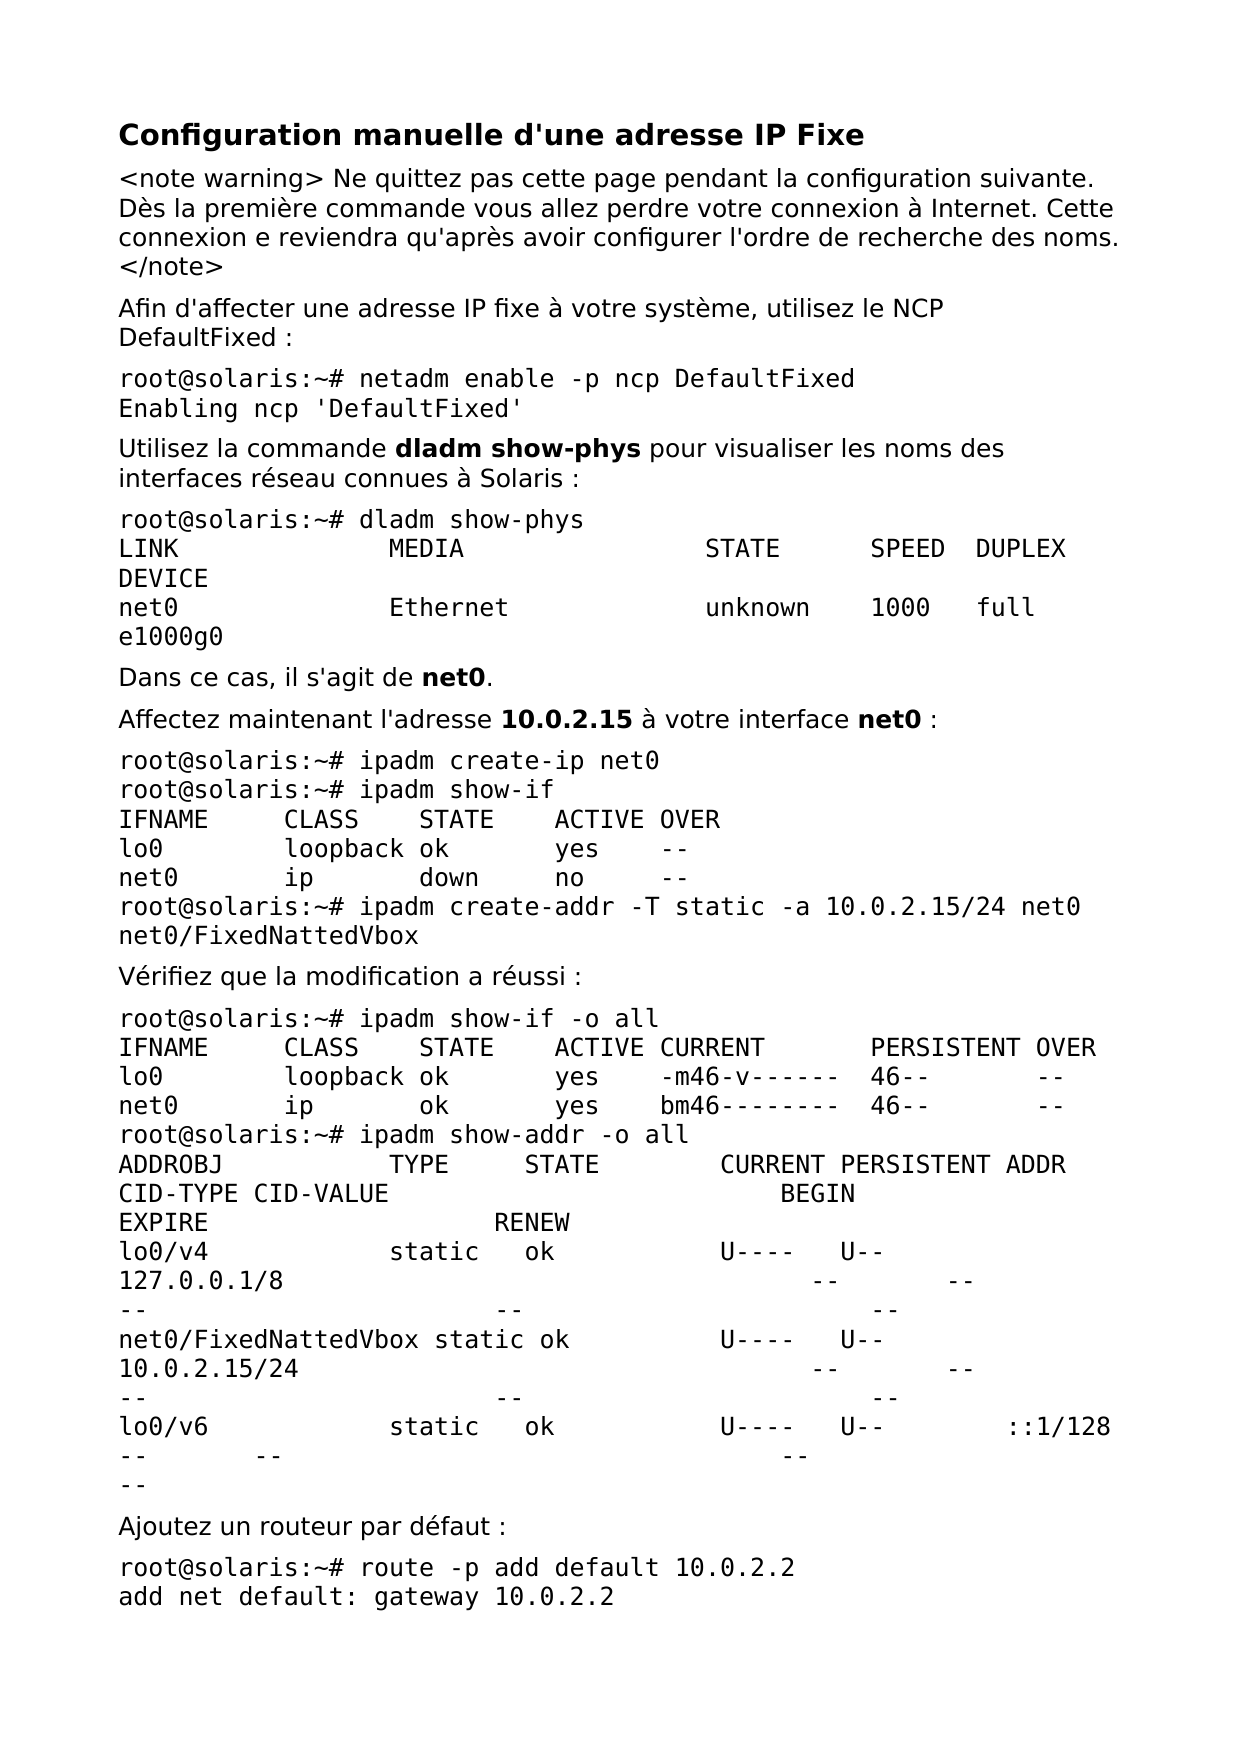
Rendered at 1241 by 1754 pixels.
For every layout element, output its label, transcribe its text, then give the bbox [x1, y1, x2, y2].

text Affectez maintenant l'adresse 10.0.2.15 à votre interface net0 : [118, 705, 1122, 734]
subtitle Configuration manuelle d'une adresse IP Fixe [118, 118, 1122, 152]
text Afin d'affecter une adresse IP fixe à votre système, utilisez le NCP DefaultFixed : [118, 294, 1122, 352]
text Dans ce cas, il s'agit de net0. [118, 663, 1122, 692]
text root@solaris:~# ipadm show-if -o all IFNAME CLASS STATE ACTIVE CURRENT PERSISTENT OVER lo0 loopback ok yes -m46-v------ 46-- -- net0 ip ok yes bm46-------- 46-- -- root@solaris:~# ipadm show-addr -o all ADDROBJ TYPE STATE CURRENT PERSISTENT ADDR CID-TYPE CID-VALUE BEGIN EXPIRE RENEW lo0/v4 static ok U---- U-- 127.0.0.1/8 -- -- -- -- -- net0/FixedNattedVbox static ok U---- U-- 10.0.2.15/24 -- -- -- -- -- lo0/v6 static ok U---- U-- ::1/128 -- -- -- -- [118, 1004, 1122, 1500]
text Ajoutez un routeur par défaut : [118, 1512, 1122, 1541]
text Vérifiez que la modification a réussi : [118, 962, 1122, 992]
text root@solaris:~# dladm show-phys LINK MEDIA STATE SPEED DUPLEX DEVICE net0 Ethernet unknown 1000 full e1000g0 [118, 506, 1122, 651]
text <note warning> Ne quittez pas cette page pendant la configuration suivante. Dès la première commande vous allez perdre votre connexion à Internet. Cette connexion e reviendra qu'après avoir configurer l'ordre de recherche des noms. </note> [118, 164, 1122, 281]
text root@solaris:~# route -p add default 10.0.2.2 add net default: gateway 10.0.2.2 [118, 1553, 1122, 1612]
text root@solaris:~# netadm enable -p ncp DefaultFixed Enabling ncp 'DefaultFixed' [118, 364, 1122, 423]
text Utilisez la commande dladm show-phys pour visualiser les noms des interfaces réseau connues à Solaris : [118, 435, 1122, 493]
text root@solaris:~# ipadm create-ip net0 root@solaris:~# ipadm show-if IFNAME CLASS STATE ACTIVE OVER lo0 loopback ok yes -- net0 ip down no -- root@solaris:~# ipadm create-addr -T static -a 10.0.2.15/24 net0 net0/FixedNattedVbox [118, 746, 1122, 951]
